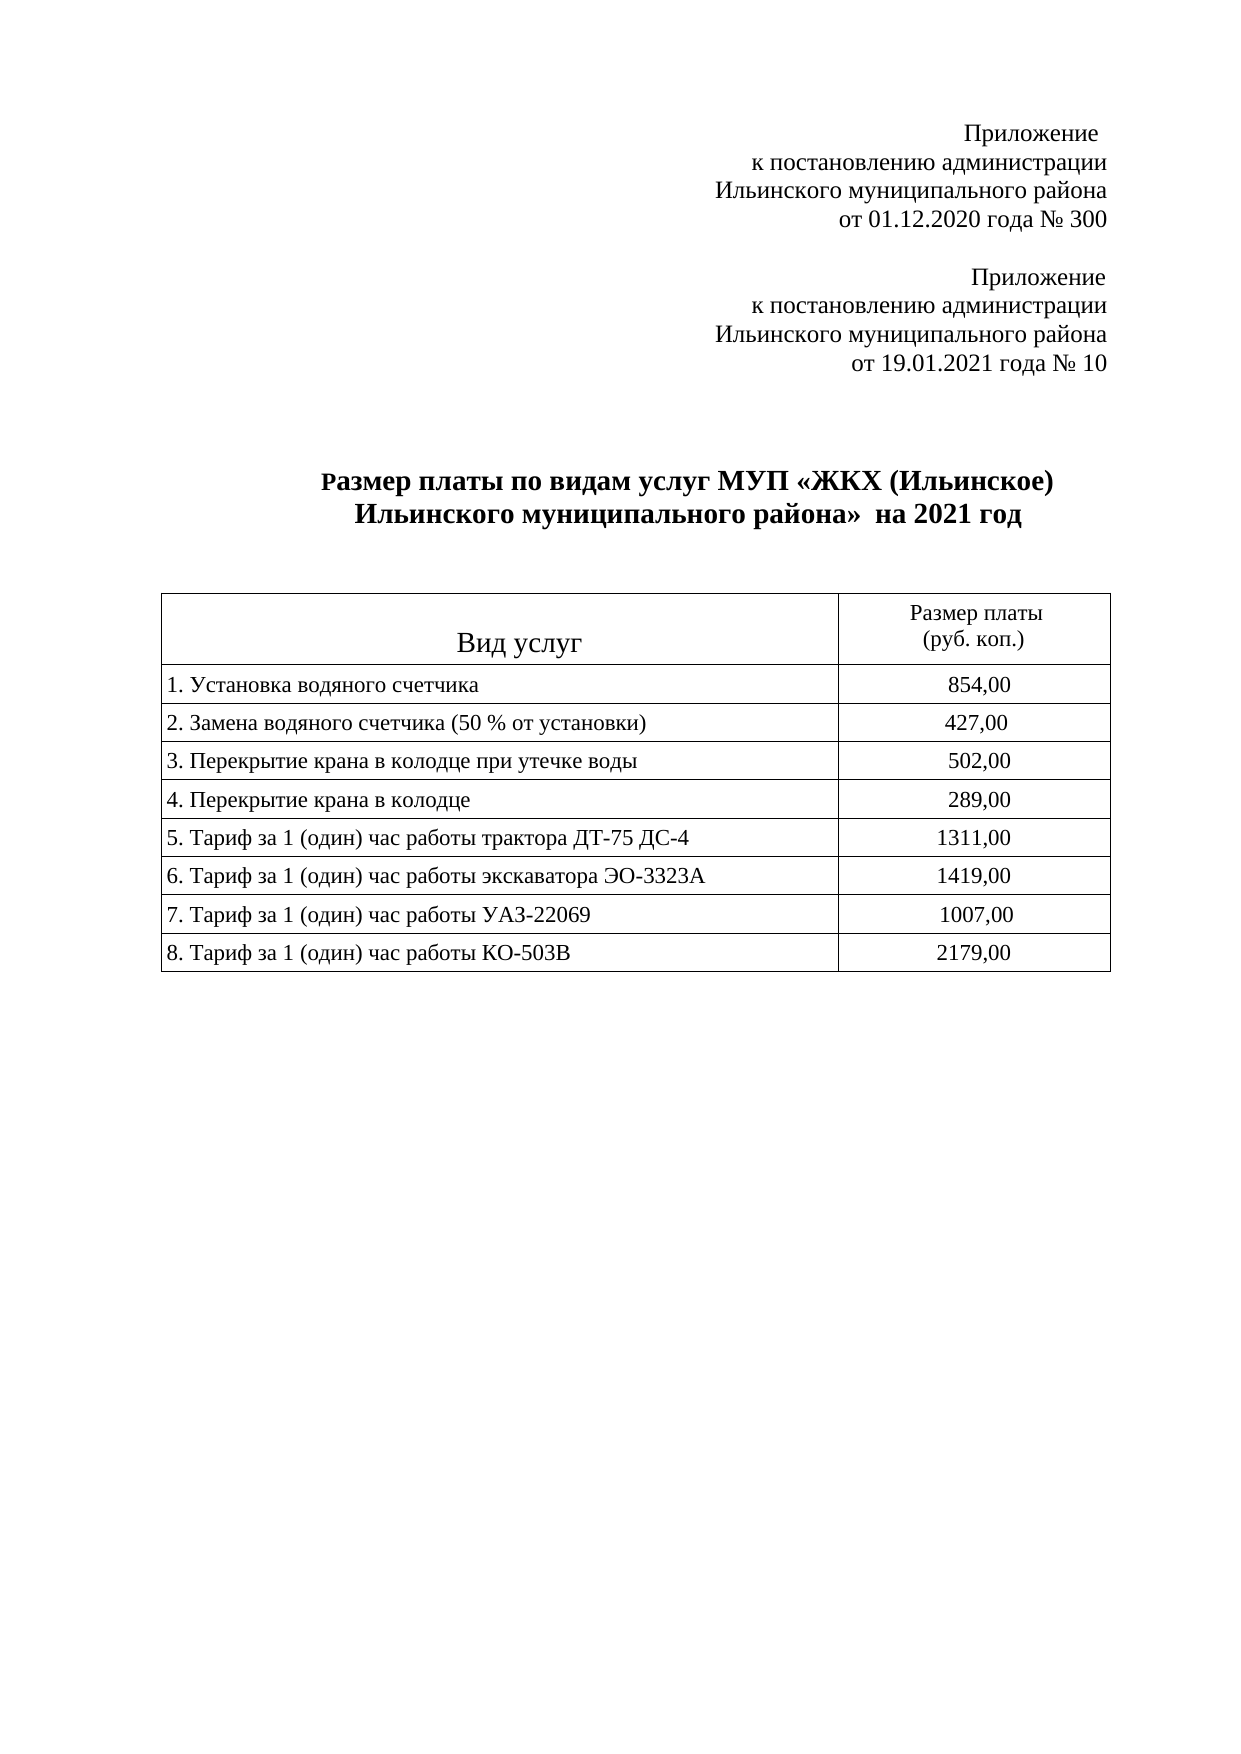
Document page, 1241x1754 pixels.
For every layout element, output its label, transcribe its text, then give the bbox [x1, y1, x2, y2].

table_cell 1. Установка водяного счетчика [162, 665, 838, 703]
table_cell 1007,00 [839, 895, 1110, 933]
text к постановлению администрации [200, 291, 1107, 319]
table_header Размер платы (руб. коп.) [839, 594, 1110, 664]
table_cell 854,00 [839, 665, 1110, 703]
table_cell 1311,00 [839, 819, 1110, 856]
text от 19.01.2021 года № 10 [200, 348, 1107, 377]
table_header Вид услуг [162, 594, 838, 664]
table_cell 1419,00 [839, 857, 1110, 894]
table_cell 4. Перекрытие крана в колодце [162, 780, 838, 818]
table_cell 2179,00 [839, 934, 1110, 971]
text Размер платы по видам услуг МУП «ЖКХ (Ильинское) [200, 463, 1107, 497]
table_cell 7. Тариф за 1 (один) час работы УАЗ-22069 [162, 895, 838, 933]
table_cell 8. Тариф за 1 (один) час работы КО-503В [162, 934, 838, 971]
text Ильинского муниципального района [200, 176, 1107, 204]
table_cell 3. Перекрытие крана в колодце при утечке воды [162, 742, 838, 779]
text Ильинского муниципального района [200, 319, 1107, 348]
table_cell 427,00 [839, 704, 1110, 741]
table_cell 5. Тариф за 1 (один) час работы трактора ДТ-75 ДС-4 [162, 819, 838, 856]
table_cell 6. Тариф за 1 (один) час работы экскаватора ЭО-3323А [162, 857, 838, 894]
text Ильинского муниципального района» на 2021 год [200, 497, 1107, 530]
text Приложение [212, 262, 1107, 291]
text к постановлению администрации [200, 147, 1107, 176]
table_cell 2. Замена водяного счетчика (50 % от установки) [162, 704, 838, 741]
table_cell 502,00 [839, 742, 1110, 779]
text Приложение [212, 118, 1107, 147]
table_cell 289,00 [839, 780, 1110, 818]
text от 01.12.2020 года № 300 [200, 204, 1107, 233]
